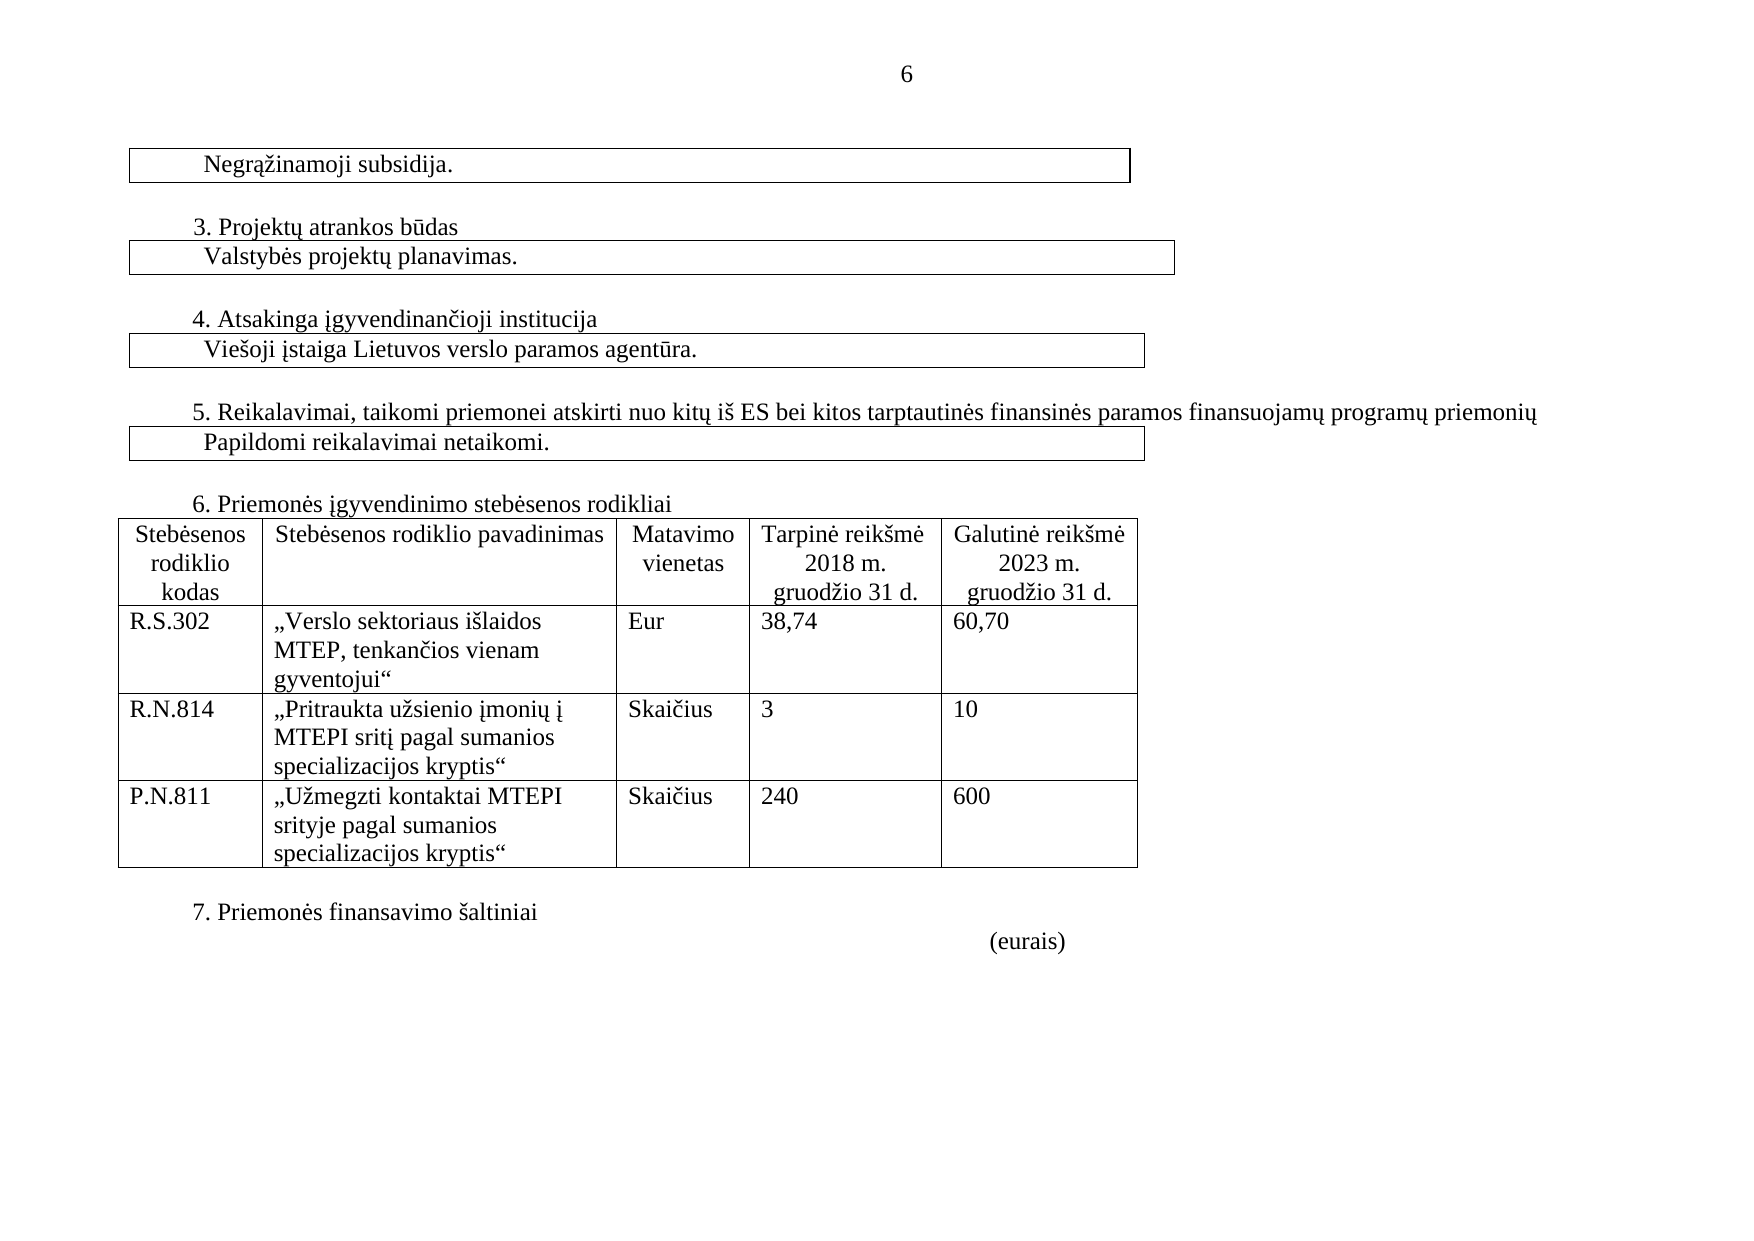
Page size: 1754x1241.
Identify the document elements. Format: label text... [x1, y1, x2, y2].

table_header Valstybės projektų planavimas. [130, 241, 1174, 274]
table_cell 10 [942, 694, 1137, 780]
table_cell Eur [617, 606, 749, 693]
table_cell R.N.814 [119, 694, 262, 780]
table_cell „Užmegzti kontaktai MTEPI srityje pagal sumanios specializacijos kryptis“ [263, 781, 616, 867]
table_cell 240 [750, 781, 941, 867]
table_cell Skaičius [617, 781, 749, 867]
table_header Viešoji įstaiga Lietuvos verslo paramos agentūra. [130, 334, 1144, 367]
text 3. Projektų atrankos būdas [193, 212, 1695, 240]
table_cell 60,70 [942, 606, 1137, 693]
table_header Tarpinė reikšmė 2018 m. gruodžio 31 d. [750, 519, 941, 605]
table_cell „Pritraukta užsienio įmonių į MTEPI sritį pagal sumanios specializacijos kryptis“ [263, 694, 616, 780]
text 4. Atsakinga įgyvendinančioji institucija [118, 304, 1695, 333]
table_header Stebėsenos rodiklio pavadinimas [263, 519, 616, 605]
table_cell Skaičius [617, 694, 749, 780]
table_cell 600 [942, 781, 1137, 867]
text (eurais) [118, 926, 1417, 954]
table_cell 38,74 [750, 606, 941, 693]
text 6. Priemonės įgyvendinimo stebėsenos rodikliai [118, 489, 1695, 518]
table_cell P.N.811 [119, 781, 262, 867]
text 7. Priemonės finansavimo šaltiniai [118, 897, 1695, 926]
table_cell 3 [750, 694, 941, 780]
table_header Negrąžinamoji subsidija. [130, 149, 1129, 182]
table_header Stebėsenos rodiklio kodas [119, 519, 262, 605]
text 5. Reikalavimai, taikomi priemonei atskirti nuo kitų iš ES bei kitos tarptautinės finansinės paramos finansuojamų programų priemonių [118, 397, 1695, 426]
table_header Papildomi reikalavimai netaikomi. [130, 427, 1144, 459]
table_cell „Verslo sektoriaus išlaidos MTEP, tenkančios vienam gyventojui“ [263, 606, 616, 693]
table_header Matavimo vienetas [617, 519, 749, 605]
table_header Galutinė reikšmė 2023 m. gruodžio 31 d. [942, 519, 1137, 605]
table_cell R.S.302 [119, 606, 262, 693]
